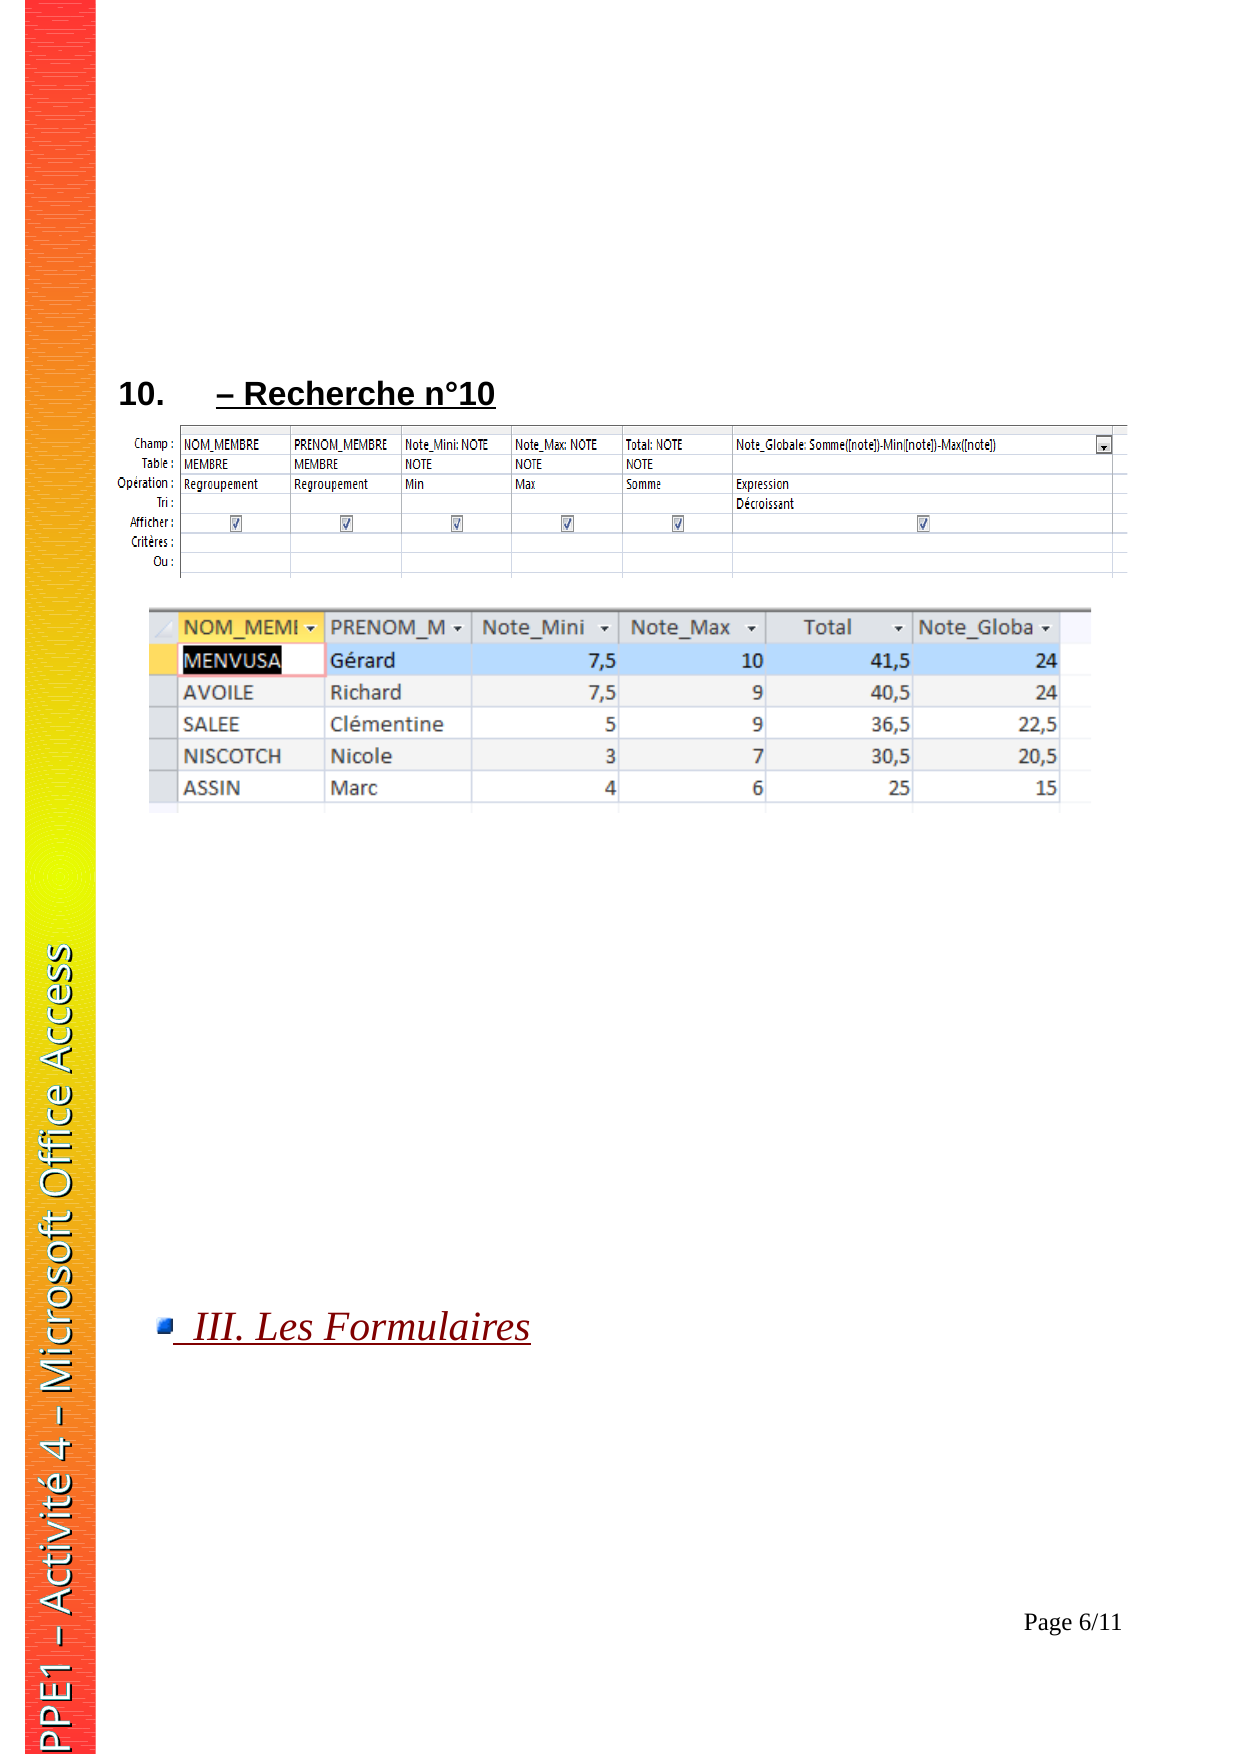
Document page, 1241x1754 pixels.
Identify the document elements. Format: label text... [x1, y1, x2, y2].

subtitle – Recherche n°10 [118, 374, 1122, 412]
picture [156, 1317, 173, 1334]
list III. Les Formulaires [156, 1301, 1122, 1349]
